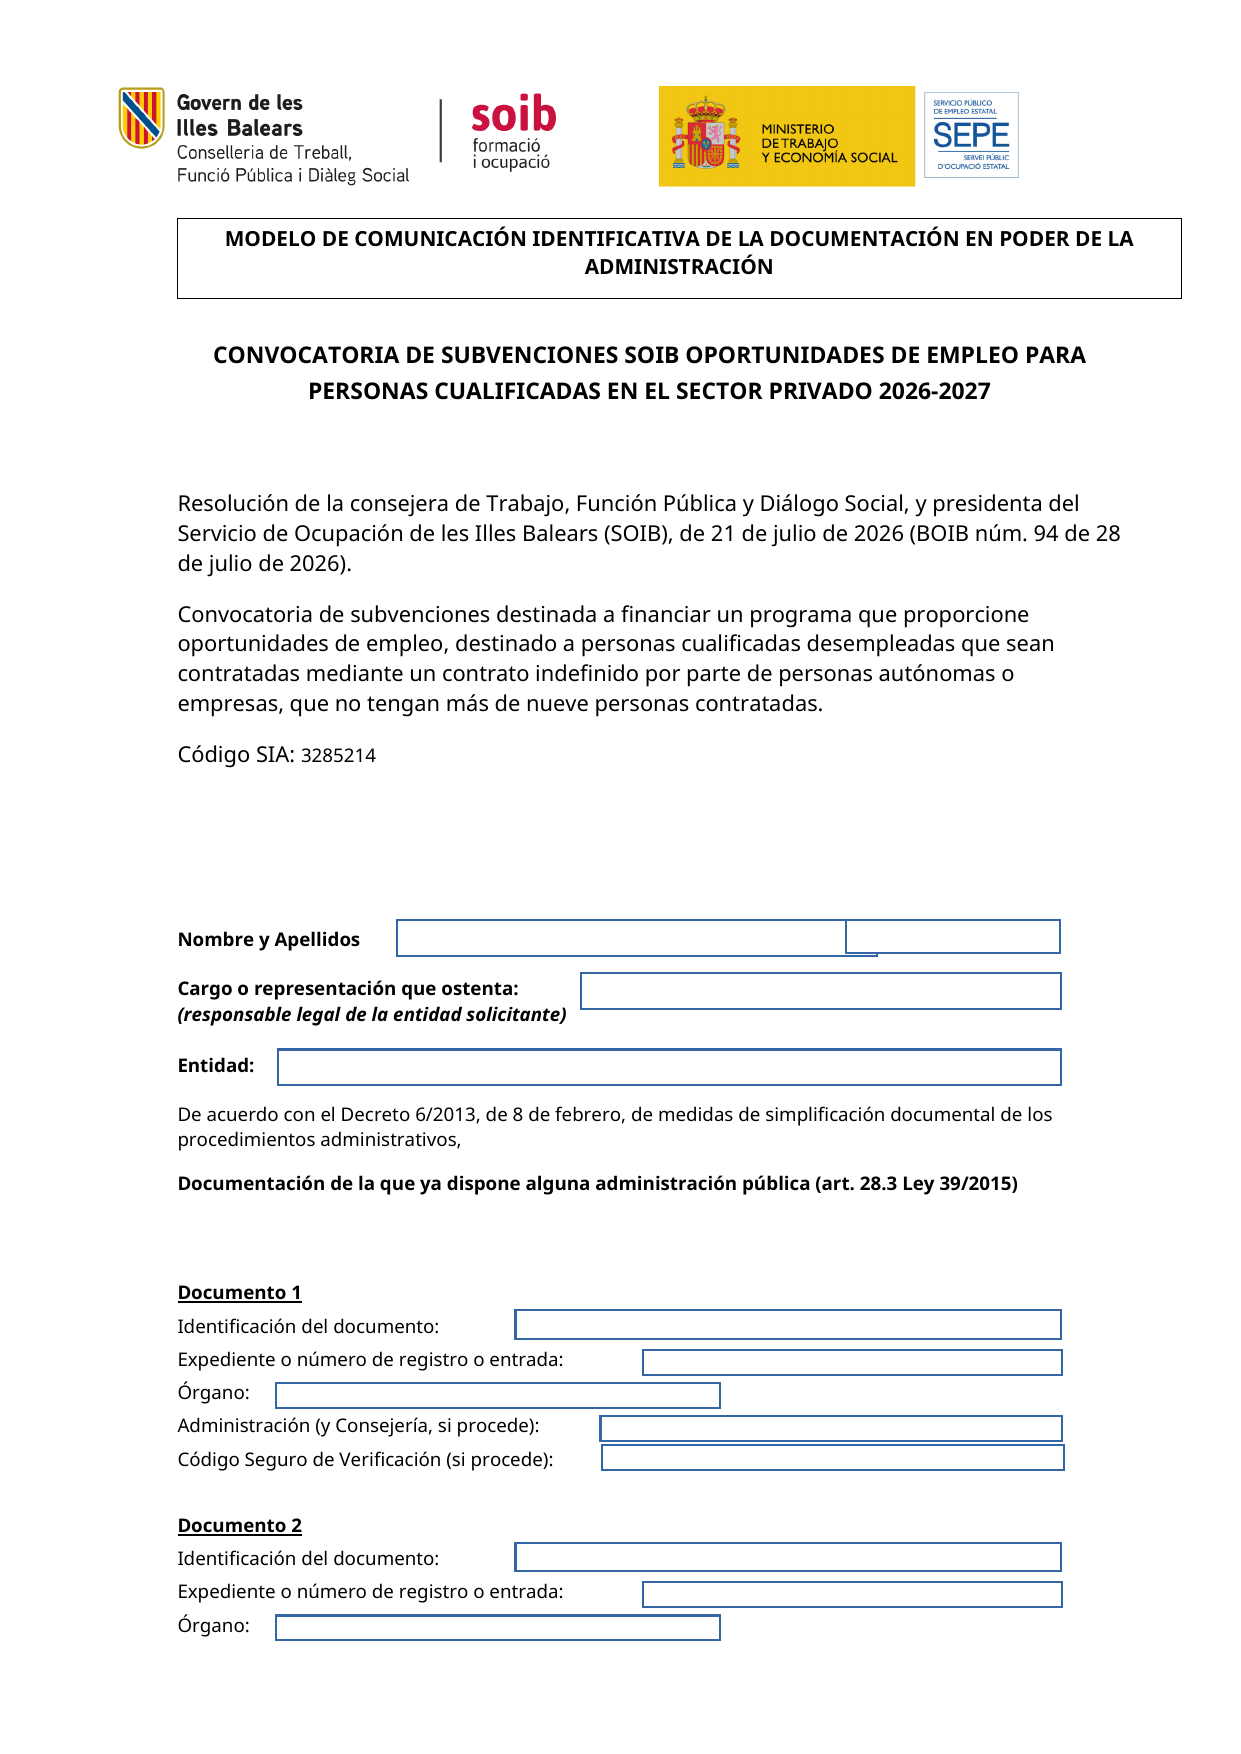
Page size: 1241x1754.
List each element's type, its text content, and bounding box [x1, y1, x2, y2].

text [1062, 1052, 1122, 1078]
text Código SIA: 3285214 [177, 739, 1122, 768]
text [1062, 1546, 1122, 1571]
text Documentación de la que ya dispone alguna administración pública (art. 28.3 Ley 39/2015) [177, 1170, 1122, 1196]
text De acuerdo con el Decreto 6/2013, de 8 de febrero, de medidas de simplificación documental de los procedimientos administrativos, [177, 1101, 1122, 1152]
text Documento 1 [177, 1280, 1122, 1305]
text Expediente o número de registro o entrada: [177, 1579, 1122, 1604]
text Órgano: [177, 1612, 1122, 1637]
text [1065, 1446, 1122, 1471]
text Resolución de la consejera de Trabajo, Función Pública y Diálogo Social, y presidenta del Servicio de Ocupación de les Illes Balears (SOIB), de 21 de julio de 2026 (BOIB núm. 94 de 28 de julio de 2026). [177, 488, 1122, 578]
text Cargo o representación que ostenta: [177, 976, 580, 1001]
text Identificación del documento: [177, 1546, 514, 1571]
text Expediente o número de registro o entrada: [177, 1346, 1122, 1372]
text CONVOCATORIA DE SUBVENCIONES SOIB OPORTUNIDADES DE EMPLEO PARA PERSONAS CUALIFICADAS EN EL SECTOR PRIVADO 2026-2027 [177, 339, 1122, 406]
text Administración (y Consejería, si procede): [177, 1413, 1122, 1438]
text (responsable legal de la entidad solicitante) [177, 1001, 1122, 1027]
text Nombre y Apellidos NIF [177, 926, 396, 952]
picture [94, 73, 1035, 199]
table_header MODELO DE COMUNICACIÓN IDENTIFICATIVA DE LA DOCUMENTACIÓN EN PODER DE LA ADMINISTRACIÓN [178, 219, 1181, 298]
text [1062, 1313, 1122, 1338]
text Órgano: [177, 1379, 1122, 1405]
text Código Seguro de Verificación (si procede): [177, 1446, 601, 1471]
text Identificación del documento: [177, 1313, 514, 1338]
text [1062, 976, 1122, 1001]
text Nombre y Apellidos NIF [1061, 926, 1122, 952]
text Entidad: [177, 1052, 277, 1078]
text Convocatoria de subvenciones destinada a financiar un programa que proporcione oportunidades de empleo, destinado a personas cualificadas desempleadas que sean contratadas mediante un contrato indefinido por parte de personas autónomas o empresas, que no tengan más de nueve personas contratadas. [177, 599, 1122, 718]
text Documento 2 [177, 1512, 1122, 1538]
